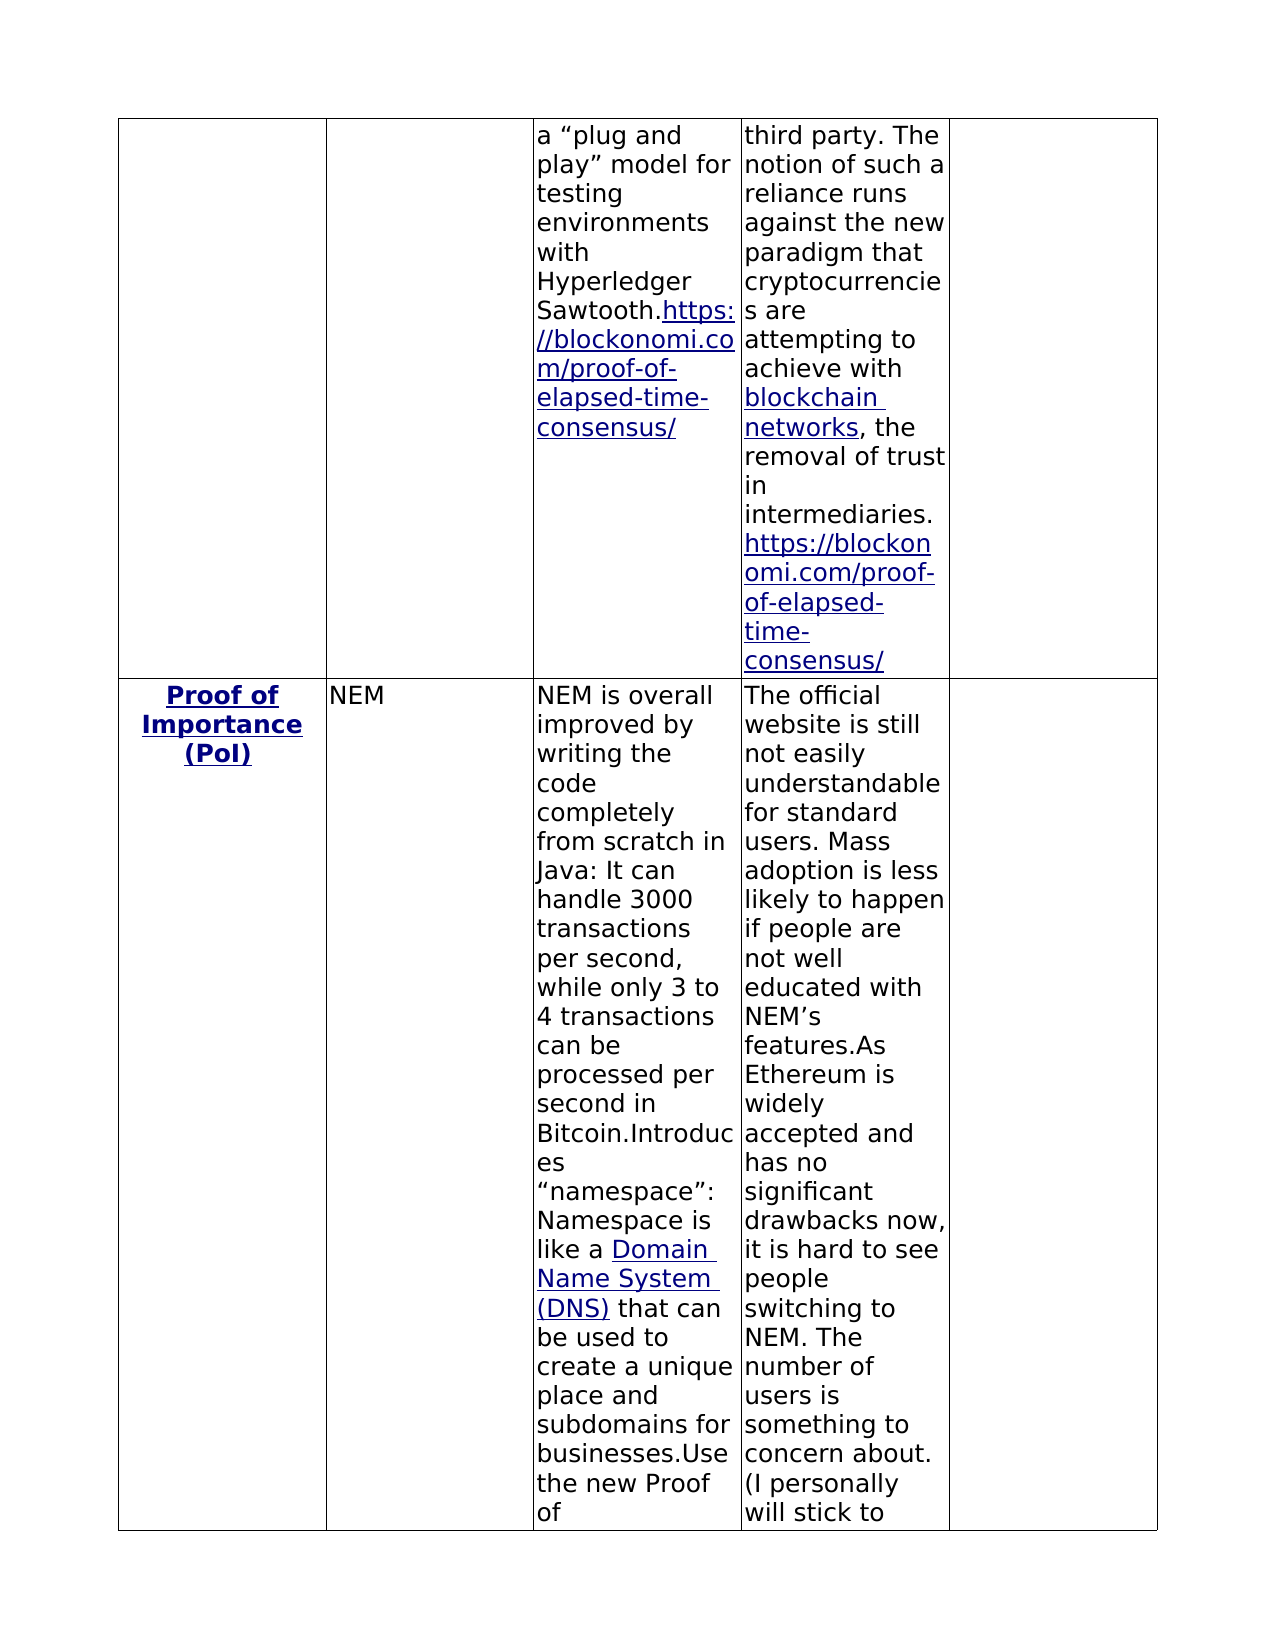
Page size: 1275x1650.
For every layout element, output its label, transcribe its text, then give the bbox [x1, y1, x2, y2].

table_cell third party. The notion of such a reliance runs against the new paradigm that cryptocurrencies are attempting to achieve with blockchain networks, the removal of trust in intermediaries.https://blockonomi.com/proof-of-elapsed-time-consensus/ [742, 119, 949, 678]
table_cell The official website is still not easily understandable for standard users. Mass adoption is less likely to happen if people are not well educated with NEM’s features.As Ethereum is widely accepted and has no significant drawbacks now, it is hard to see people switching to NEM. The number of users is something to concern about.(I personally will stick to [742, 679, 949, 1530]
table_cell [950, 679, 1157, 1530]
table_cell [119, 119, 326, 678]
table_cell [950, 119, 1157, 678]
table_cell a “plug and play” model for testing environments with Hyperledger Sawtooth.https://blockonomi.com/proof-of-elapsed-time-consensus/ [534, 119, 741, 678]
table_cell NEM [327, 679, 533, 1530]
table_cell Proof of Importance (PoI) [119, 679, 326, 1530]
table_cell [327, 119, 533, 678]
table_cell NEM is overall improved by writing the code completely from scratch in Java: It can handle 3000 transactions per second, while only 3 to 4 transactions can be processed per second in Bitcoin.Introduces “namespace”: Namespace is like a Domain Name System (DNS) that can be used to create a unique place and subdomains for businesses.Use the new Proof of [534, 679, 741, 1530]
